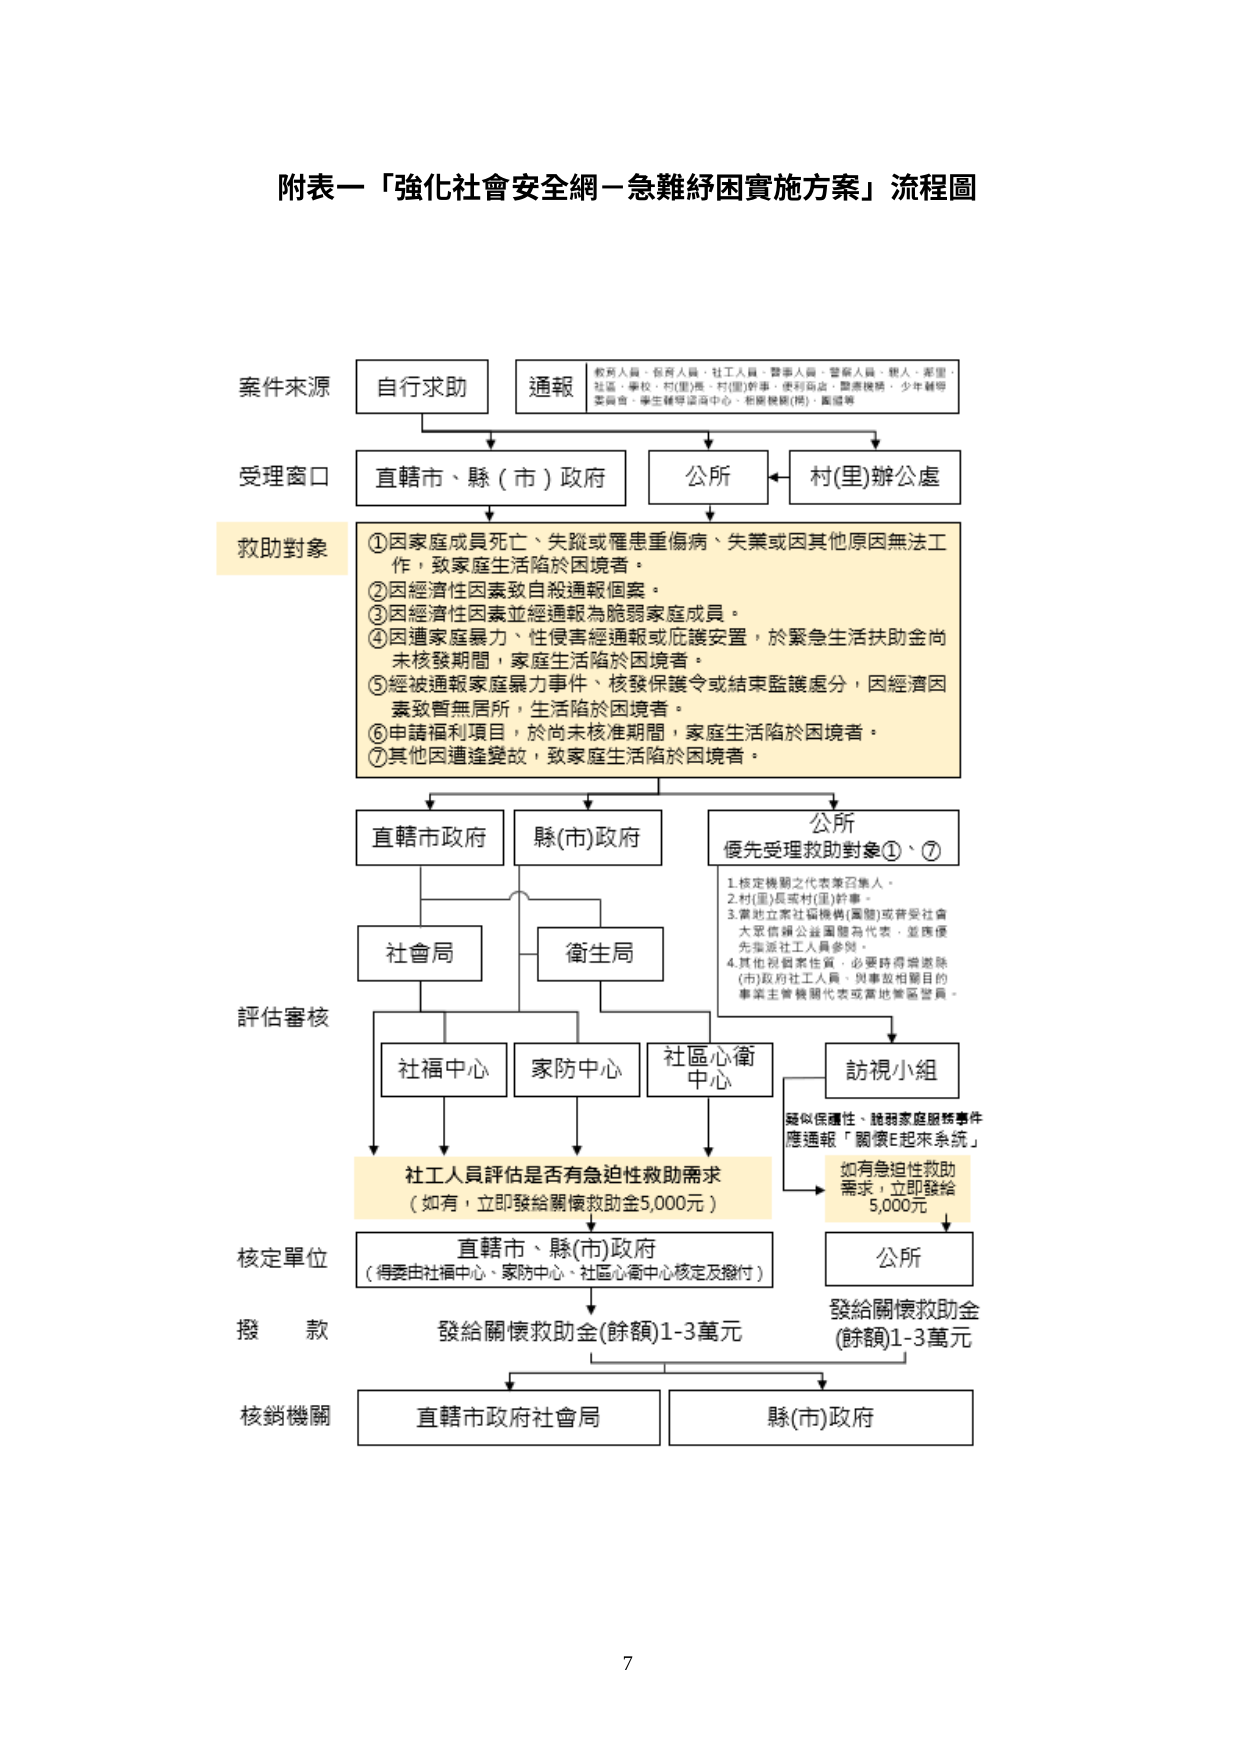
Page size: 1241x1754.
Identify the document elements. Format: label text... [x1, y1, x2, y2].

picture [162, 258, 1049, 1540]
text 附表一「強化社會安全網－急難紓困實施方案」流程圖 [177, 144, 1078, 207]
